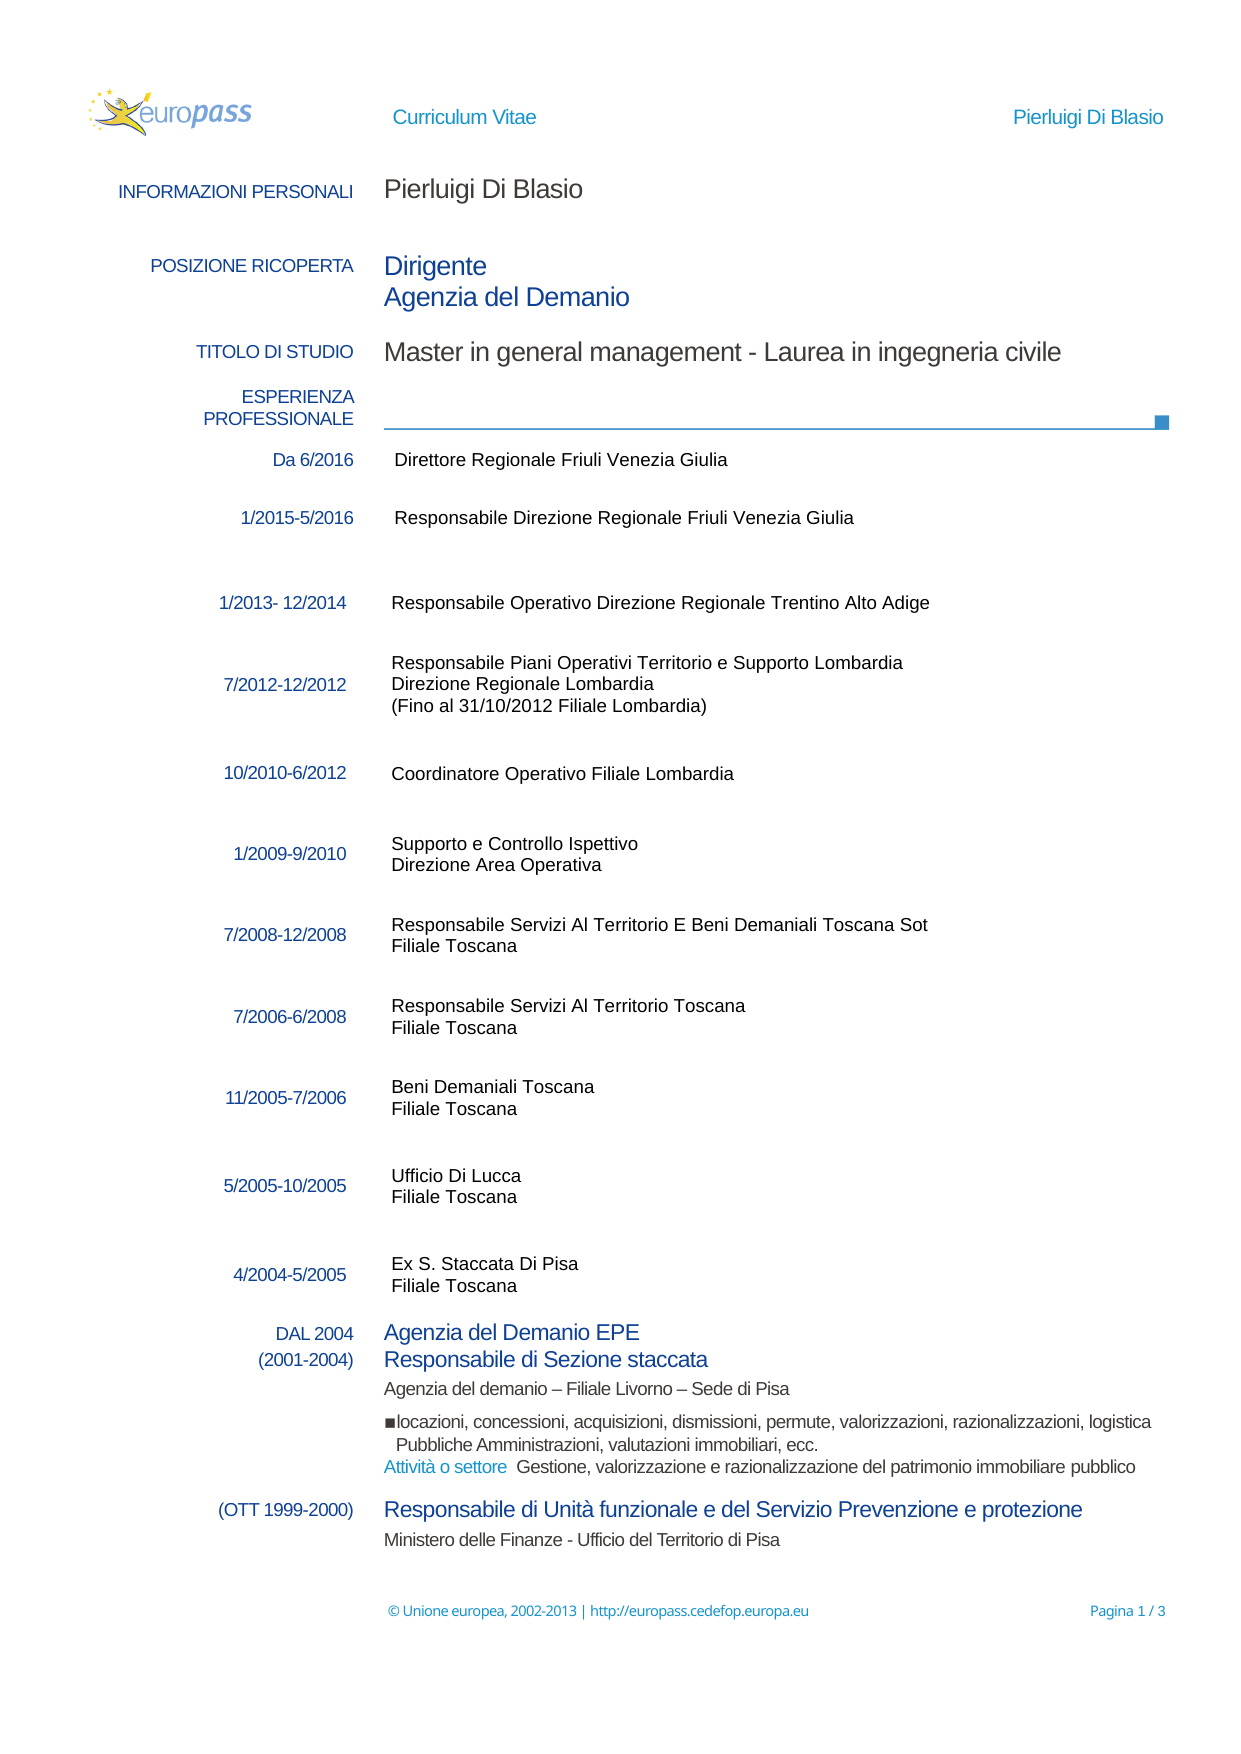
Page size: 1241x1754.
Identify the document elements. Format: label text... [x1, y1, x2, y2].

table_cell Attività o settore Gestione, valorizzazione e razionalizzazione del patrimonio immobiliare pubblico [384, 1456, 1169, 1496]
table_cell Responsabile Servizi Al Territorio Toscana Filiale Toscana [384, 980, 1169, 1054]
table_cell Dal 2004 [89, 1319, 384, 1346]
table_header INFORMAZIONI PERSONALI [89, 171, 384, 207]
table_cell 7/2012-12/2012 [89, 640, 384, 729]
table_cell (ott 1999-2000) [89, 1496, 384, 1559]
table_cell [89, 207, 1169, 230]
table_cell 11/2005-7/2006 [89, 1054, 384, 1142]
table_header ESPERIENZA PROFESSIONALE [89, 386, 384, 429]
table_cell 1/2015-5/2016 [89, 507, 384, 566]
table_cell locazioni, concessioni, acquisizioni, dismissioni, permute, valorizzazioni, razionalizzazioni, logistica Pubbliche Amministrazioni, valutazioni immobiliari, ecc. [384, 1409, 1169, 1456]
table_cell 5/2005-10/2005 [89, 1142, 384, 1231]
table_cell Responsabile Piani Operativi Territorio e Supporto Lombardia Direzione Regionale Lombardia (Fino al 31/10/2012 Filiale Lombardia) [384, 639, 1169, 729]
table_header Pierluigi Di Blasio [384, 171, 1169, 207]
table_cell 10/2010-6/2012 [89, 729, 384, 817]
table_header POSIZIONE RICOPERTA TITOLO DI STUDIO [89, 250, 384, 367]
table_header 1/2013- 12/2014 [89, 566, 384, 639]
table_cell 7/2006-6/2008 [89, 979, 384, 1054]
table_cell Ufficio Di Lucca Filiale Toscana [384, 1141, 1169, 1230]
table_cell Ministero delle Finanze - Ufficio del Territorio di Pisa [384, 1523, 1169, 1559]
table_header Responsabile Operativo Direzione Regionale Trentino Alto Adige [384, 566, 1169, 639]
table_cell 1/2009-9/2010 [89, 817, 384, 891]
table_cell Responsabile Servizi Al Territorio E Beni Demaniali Toscana Sot Filiale Toscana [384, 890, 1169, 980]
table_cell Supporto e Controllo Ispettivo Direzione Area Operativa [384, 818, 1169, 890]
table_cell 4/2004-5/2005 [89, 1231, 384, 1319]
table_header [384, 386, 1169, 428]
table_cell Responsabile Direzione Regionale Friuli Venezia Giulia [384, 507, 1169, 566]
table_header Da 6/2016 [89, 449, 384, 507]
table_cell Responsabile di Sezione staccata [384, 1346, 1169, 1372]
table_header Direttore Regionale Friuli Venezia Giulia [384, 449, 1169, 507]
table_cell (2001-2004) [89, 1346, 384, 1496]
table_cell Responsabile di Unità funzionale e del Servizio Prevenzione e protezione [384, 1496, 1169, 1523]
table_cell Agenzia del Demanio EPE [384, 1319, 1169, 1346]
table_cell Coordinatore Operativo Filiale Lombardia [384, 729, 1169, 818]
table_header Dirigente Agenzia del Demanio Master in general management - Laurea in ingegneria civile [384, 250, 1169, 367]
table_cell Beni Demaniali Toscana Filiale Toscana [384, 1054, 1169, 1141]
table_cell Ex S. Staccata Di Pisa Filiale Toscana [384, 1230, 1169, 1319]
table_cell Agenzia del demanio – Filiale Livorno – Sede di Pisa [384, 1372, 1169, 1408]
table_cell 7/2008-12/2008 [89, 891, 384, 979]
